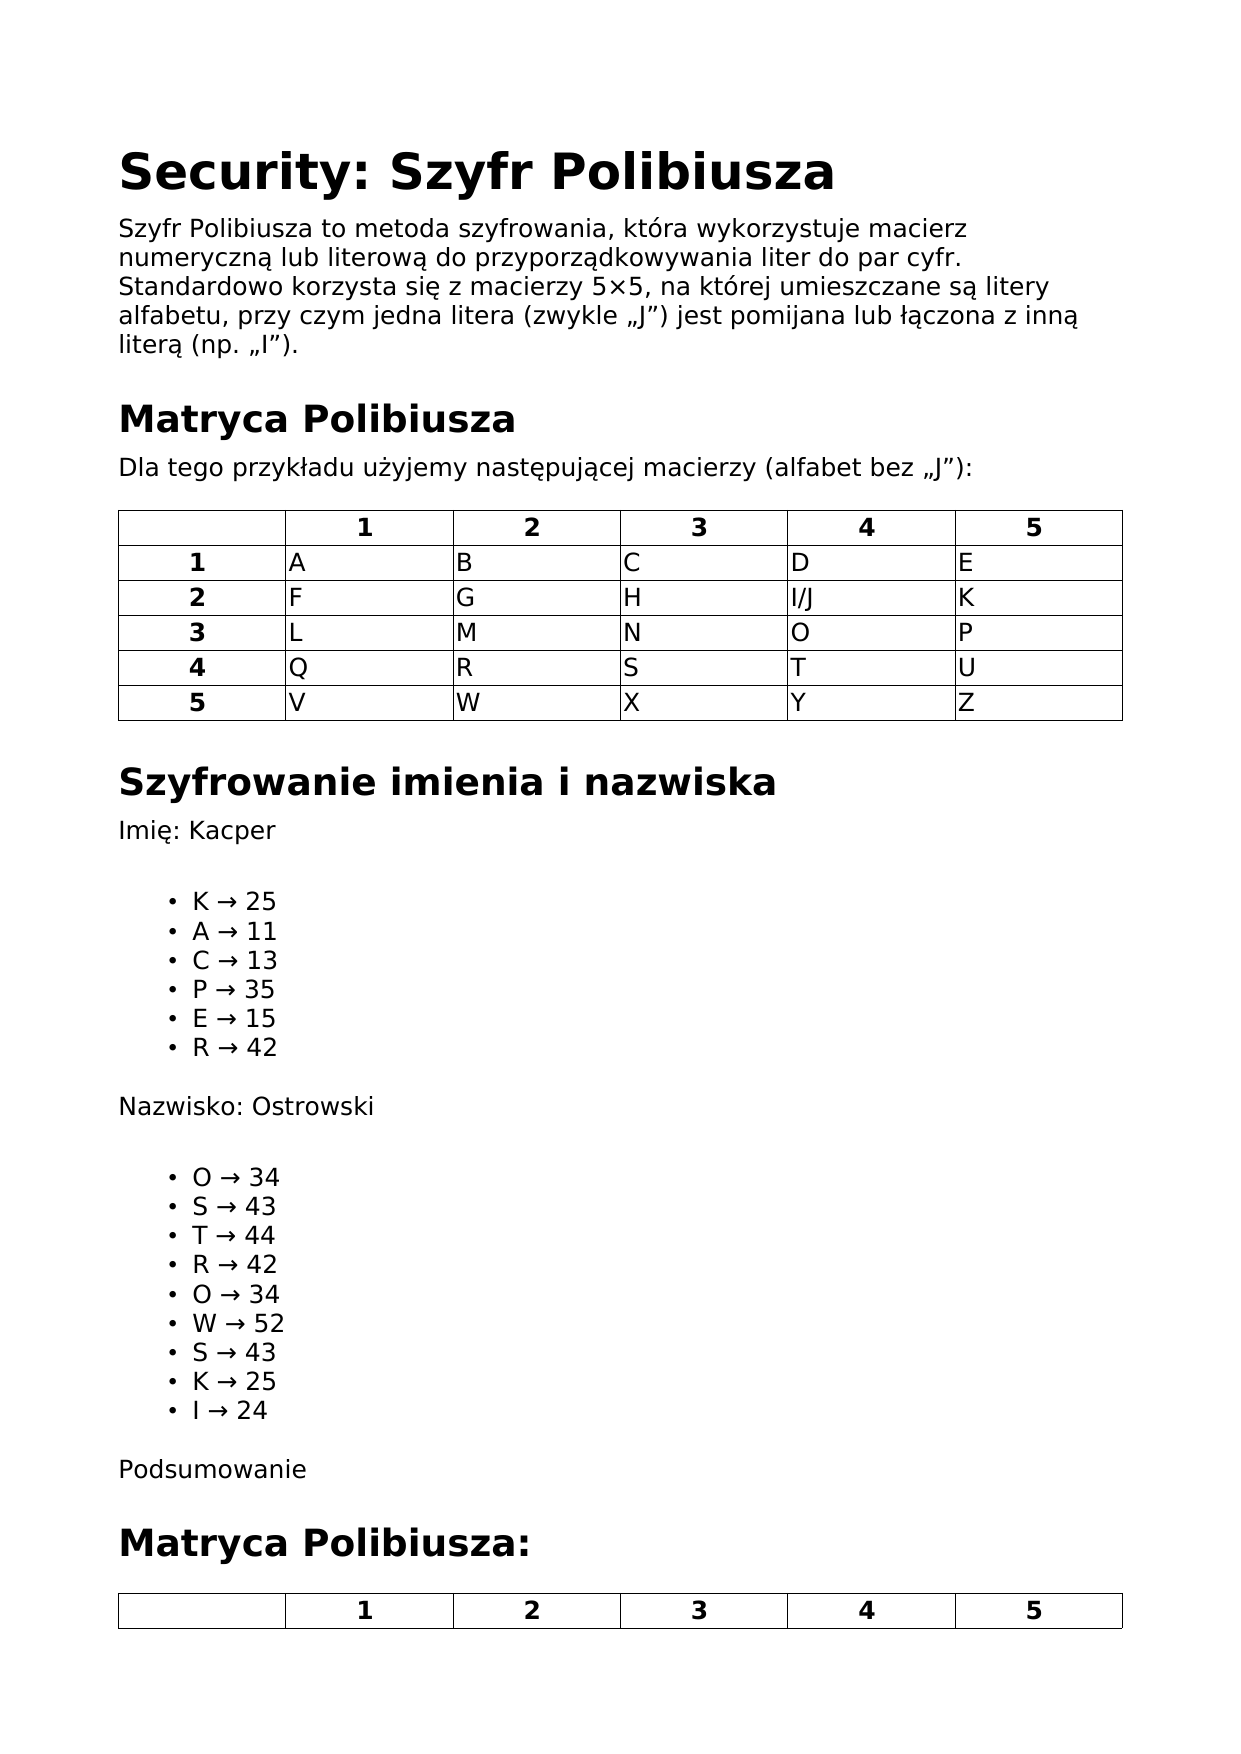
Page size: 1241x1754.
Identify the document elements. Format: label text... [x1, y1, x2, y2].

list O → 34 [177, 1280, 1122, 1309]
table_cell D [788, 546, 955, 580]
list K → 25 [177, 1367, 1122, 1397]
table_cell Q [286, 651, 453, 685]
table_cell 5 [119, 686, 285, 720]
table_cell G [454, 581, 620, 615]
subtitle Szyfrowanie imienia i nazwiska [118, 760, 1122, 804]
table_header 4 [788, 511, 955, 545]
table_header 2 [454, 1594, 620, 1628]
table_cell U [956, 651, 1122, 685]
table_header 1 [286, 1594, 453, 1628]
table_cell W [454, 686, 620, 720]
list T → 44 [177, 1222, 1122, 1251]
table_cell C [621, 546, 787, 580]
subtitle Security: Szyfr Polibiusza [118, 143, 1122, 201]
list A → 11 [177, 917, 1122, 946]
table_header 1 [286, 511, 453, 545]
text Szyfr Polibiusza to metoda szyfrowania, która wykorzystuje macierz numeryczną lub literową do przyporządkowywania liter do par cyfr. Standardowo korzysta się z macierzy 5×5, na której umieszczane są litery alfabetu, przy czym jedna litera (zwykle „J”) jest pomijana lub łączona z inną literą (np. „I”). [118, 214, 1122, 360]
table_header [119, 1594, 285, 1628]
list S → 43 [177, 1192, 1122, 1222]
subtitle Matryca Polibiusza: [118, 1522, 1122, 1566]
table_header 2 [454, 511, 620, 545]
text Podsumowanie [118, 1455, 1122, 1484]
table_cell V [286, 686, 453, 720]
text Imię: Kacper [118, 816, 1122, 846]
table_cell I/J [788, 581, 955, 615]
table_header 5 [956, 511, 1122, 545]
table_cell R [454, 651, 620, 685]
table_cell E [956, 546, 1122, 580]
table_cell 1 [119, 546, 285, 580]
table_cell X [621, 686, 787, 720]
table_cell F [286, 581, 453, 615]
list R → 42 [177, 1033, 1122, 1063]
list W → 52 [177, 1309, 1122, 1338]
subtitle Matryca Polibiusza [118, 397, 1122, 441]
table_cell O [788, 616, 955, 650]
table_header 3 [621, 1594, 787, 1628]
table_cell L [286, 616, 453, 650]
list C → 13 [177, 946, 1122, 975]
list E → 15 [177, 1004, 1122, 1033]
list K → 25 [177, 888, 1122, 917]
table_cell P [956, 616, 1122, 650]
table_cell N [621, 616, 787, 650]
list S → 43 [177, 1338, 1122, 1367]
list R → 42 [177, 1251, 1122, 1280]
table_cell Y [788, 686, 955, 720]
table_header [119, 511, 285, 545]
table_cell H [621, 581, 787, 615]
table_cell 3 [119, 616, 285, 650]
table_cell M [454, 616, 620, 650]
text Dla tego przykładu użyjemy następującej macierzy (alfabet bez „J”): [118, 453, 1122, 482]
list I → 24 [177, 1397, 1122, 1426]
table_cell Z [956, 686, 1122, 720]
table_cell 4 [119, 651, 285, 685]
table_header 4 [788, 1594, 955, 1628]
table_cell A [286, 546, 453, 580]
table_header 5 [956, 1594, 1122, 1628]
table_cell T [788, 651, 955, 685]
table_cell B [454, 546, 620, 580]
list P → 35 [177, 975, 1122, 1004]
table_cell 2 [119, 581, 285, 615]
list O → 34 [177, 1163, 1122, 1192]
table_cell S [621, 651, 787, 685]
table_cell K [956, 581, 1122, 615]
table_header 3 [621, 511, 787, 545]
text Nazwisko: Ostrowski [118, 1092, 1122, 1121]
